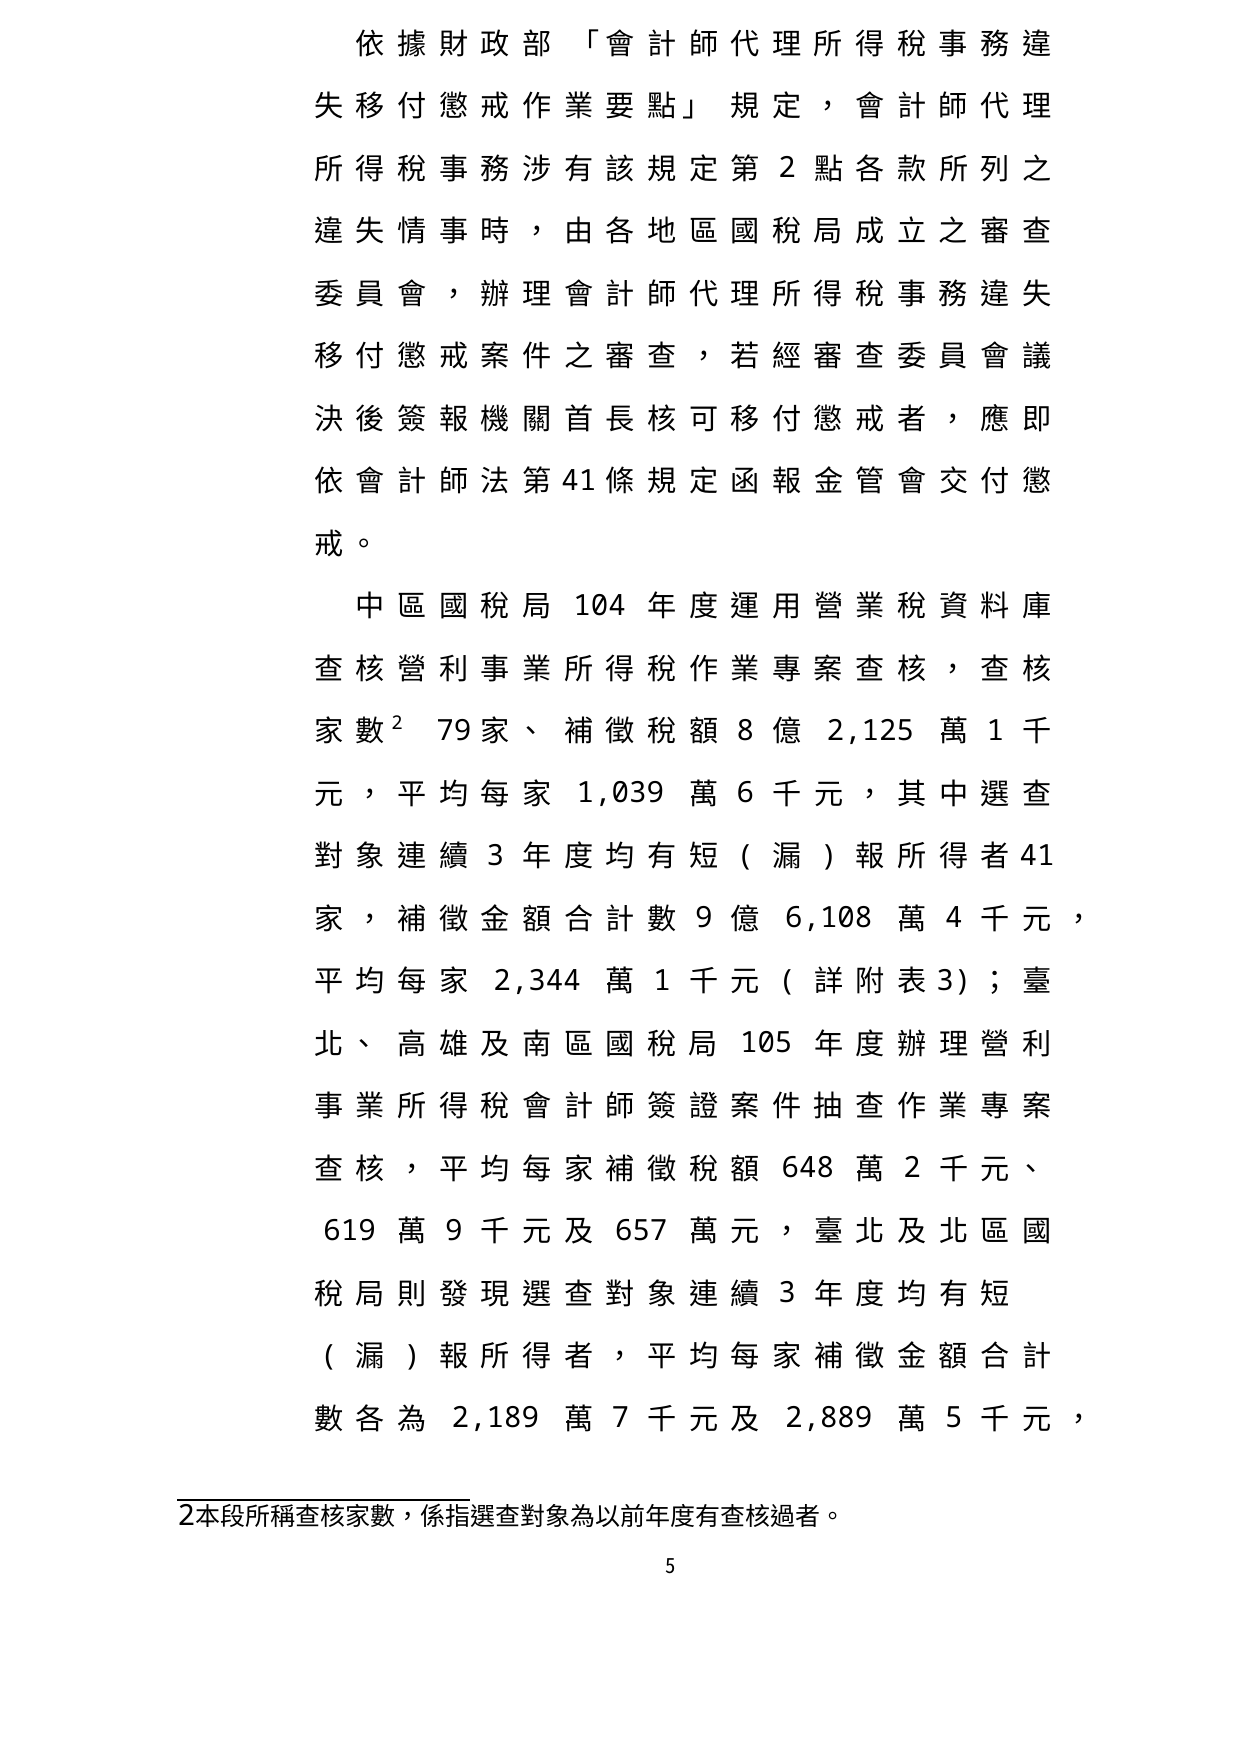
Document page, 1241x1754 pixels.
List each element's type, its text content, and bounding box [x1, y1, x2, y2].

text 本段所稱查核家數，係指選查對象為以前年度有查核過者。 [177, 1500, 1063, 1532]
text 中區國稅局104年度運用營業稅資料庫查核營利事業所得稅作業專案查核，查核家數79家、補徵稅額8億2,125萬1千元，平均每家1,039萬6千元，其中選查對象連續3年度均有短(漏)報所得者41家，補徵金額合計數9億6,108萬4千元，平均每家2,344萬1千元(詳附表3)；臺北、高雄及南區國稅局105年度辦理營利事業所得稅會計師簽證案件抽查作業專案查核，平均每家補徵稅額648萬2千元、619萬9千元及657萬元，臺北及北區國稅局則發現選查對象連續3年度均有短(漏)報所得者，平均每家補徵金額合計數各為2,189萬7千元及2,889萬5千元，若以營所稅稅率17%推算短(漏)報所得額均遠逾該要點第2點第8款：「營利事業年度結算申報，經稽徵機關查獲短漏報所得額超過新臺幣2百萬元，且短(漏)報所得額占營業收入淨額之比例超過1%，核定確定，會計師查核簽證涉有違失者。」規定之金額，另上述連續多年違規情形亦符合同點第13款：「會計師於個別年度所涉違失雖未達上開各款所定移付懲戒標準，惟其於5個查核簽證申報年度內，經稽徵機關核定確定，其中3個年度以上涉有同一款違失情事者。」之規定，且短(漏)報所得之家數比率甚高、金額逐年增加。再者，近年來發生聚合發公司分建合售逃漏稅15億元及頂新公司負責人魏０充逃漏2億餘元等重大案件，均嚴重影響租稅公平，亦應依上述規定查明會計師之疏失責任。 [271, 562, 1058, 1437]
text 依據財政部「會計師代理所得稅事務違失移付懲戒作業要點」規定，會計師代理所得稅事務涉有該規定第2點各款所列之違失情事時，由各地區國稅局成立之審查委員會，辦理會計師代理所得稅事務違失移付懲戒案件之審查，若經審查委員會議決後簽報機關首長核可移付懲戒者，應即依會計師法第41條規定函報金管會交付懲戒。 [271, 0, 1058, 562]
